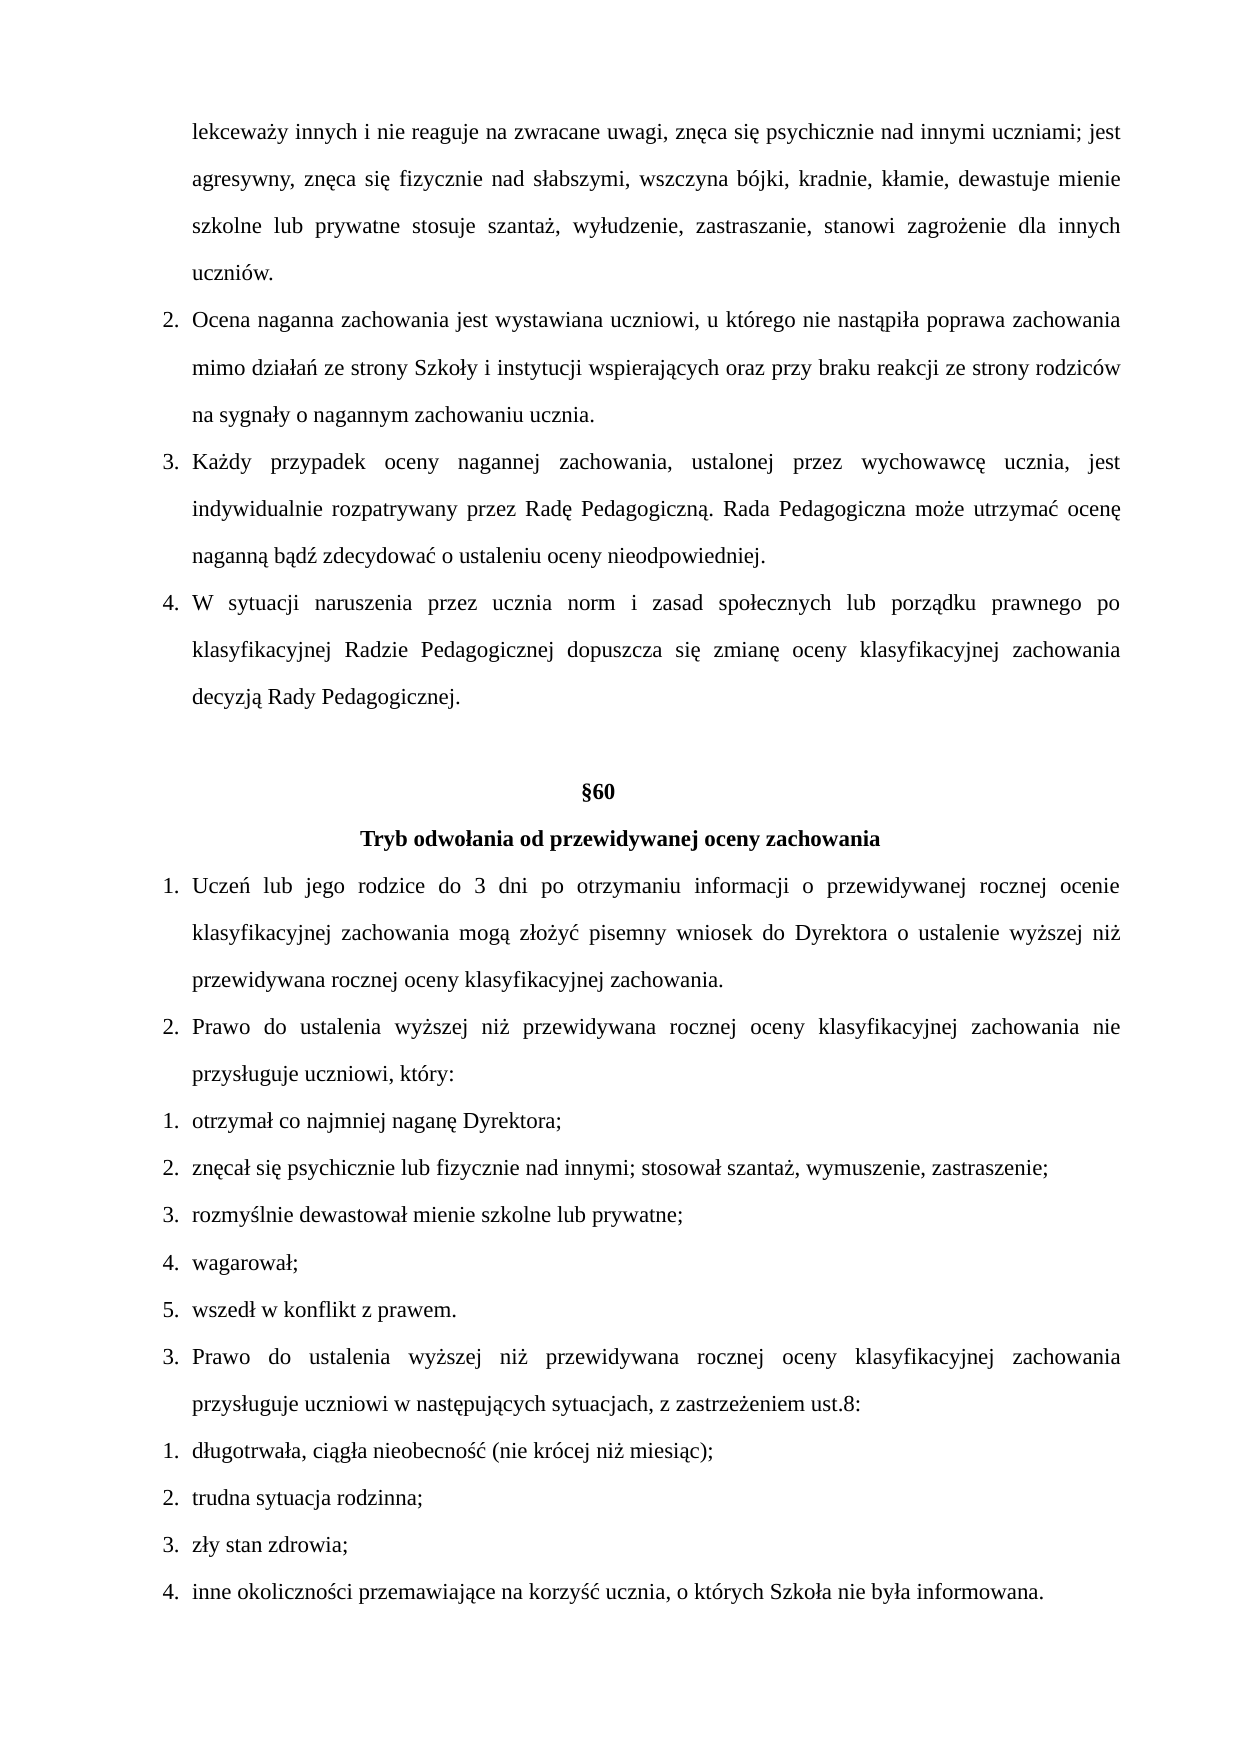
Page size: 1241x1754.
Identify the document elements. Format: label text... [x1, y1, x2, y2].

list wagarował; [162, 1249, 1122, 1275]
list długotrwała, ciągła nieobecność (nie krócej niż miesiąc); [162, 1437, 1122, 1463]
text Tryb odwołania od przewidywanej oceny zachowania [118, 825, 1122, 851]
list lekceważy innych i nie reaguje na zwracane uwagi, znęca się psychicznie nad innymi uczniami; jest agresywny, znęca się fizycznie nad słabszymi, wszczyna bójki, kradnie, kłamie, dewastuje mienie szkolne lub prywatne stosuje szantaż, wyłudzenie, zastraszanie, stanowi zagrożenie dla innych uczniów. [162, 118, 1122, 286]
list trudna sytuacja rodzinna; [162, 1484, 1122, 1510]
list znęcał się psychicznie lub fizycznie nad innymi; stosował szantaż, wymuszenie, zastraszenie; [162, 1154, 1122, 1181]
list W sytuacji naruszenia przez ucznia norm i zasad społecznych lub porządku prawnego po klasyfikacyjnej Radzie Pedagogicznej dopuszcza się zmianę oceny klasyfikacyjnej zachowania decyzją Rady Pedagogicznej. [162, 589, 1122, 709]
list Każdy przypadek oceny nagannej zachowania, ustalonej przez wychowawcę ucznia, jest indywidualnie rozpatrywany przez Radę Pedagogiczną. Rada Pedagogiczna może utrzymać ocenę naganną bądź zdecydować o ustaleniu oceny nieodpowiedniej. [162, 448, 1122, 568]
list Prawo do ustalenia wyższej niż przewidywana rocznej oceny klasyfikacyjnej zachowania przysługuje uczniowi w następujących sytuacjach, z zastrzeżeniem ust.8: [162, 1343, 1122, 1416]
list rozmyślnie dewastował mienie szkolne lub prywatne; [162, 1202, 1122, 1228]
list Prawo do ustalenia wyższej niż przewidywana rocznej oceny klasyfikacyjnej zachowania nie przysługuje uczniowi, który: [162, 1013, 1122, 1087]
list zły stan zdrowia; [162, 1531, 1122, 1557]
list Uczeń lub jego rodzice do 3 dni po otrzymaniu informacji o przewidywanej rocznej ocenie klasyfikacyjnej zachowania mogą złożyć pisemny wniosek do Dyrektora o ustalenie wyższej niż przewidywana rocznej oceny klasyfikacyjnej zachowania. [162, 872, 1122, 992]
list otrzymał co najmniej naganę Dyrektora; [162, 1107, 1122, 1134]
list wszedł w konflikt z prawem. [162, 1296, 1122, 1322]
list Ocena naganna zachowania jest wystawiana uczniowi, u którego nie nastąpiła poprawa zachowania mimo działań ze strony Szkoły i instytucji wspierających oraz przy braku reakcji ze strony rodziców na sygnały o nagannym zachowaniu ucznia. [162, 306, 1122, 427]
list inne okoliczności przemawiające na korzyść ucznia, o których Szkoła nie była informowana. [162, 1578, 1122, 1604]
text §60 [74, 778, 1122, 804]
